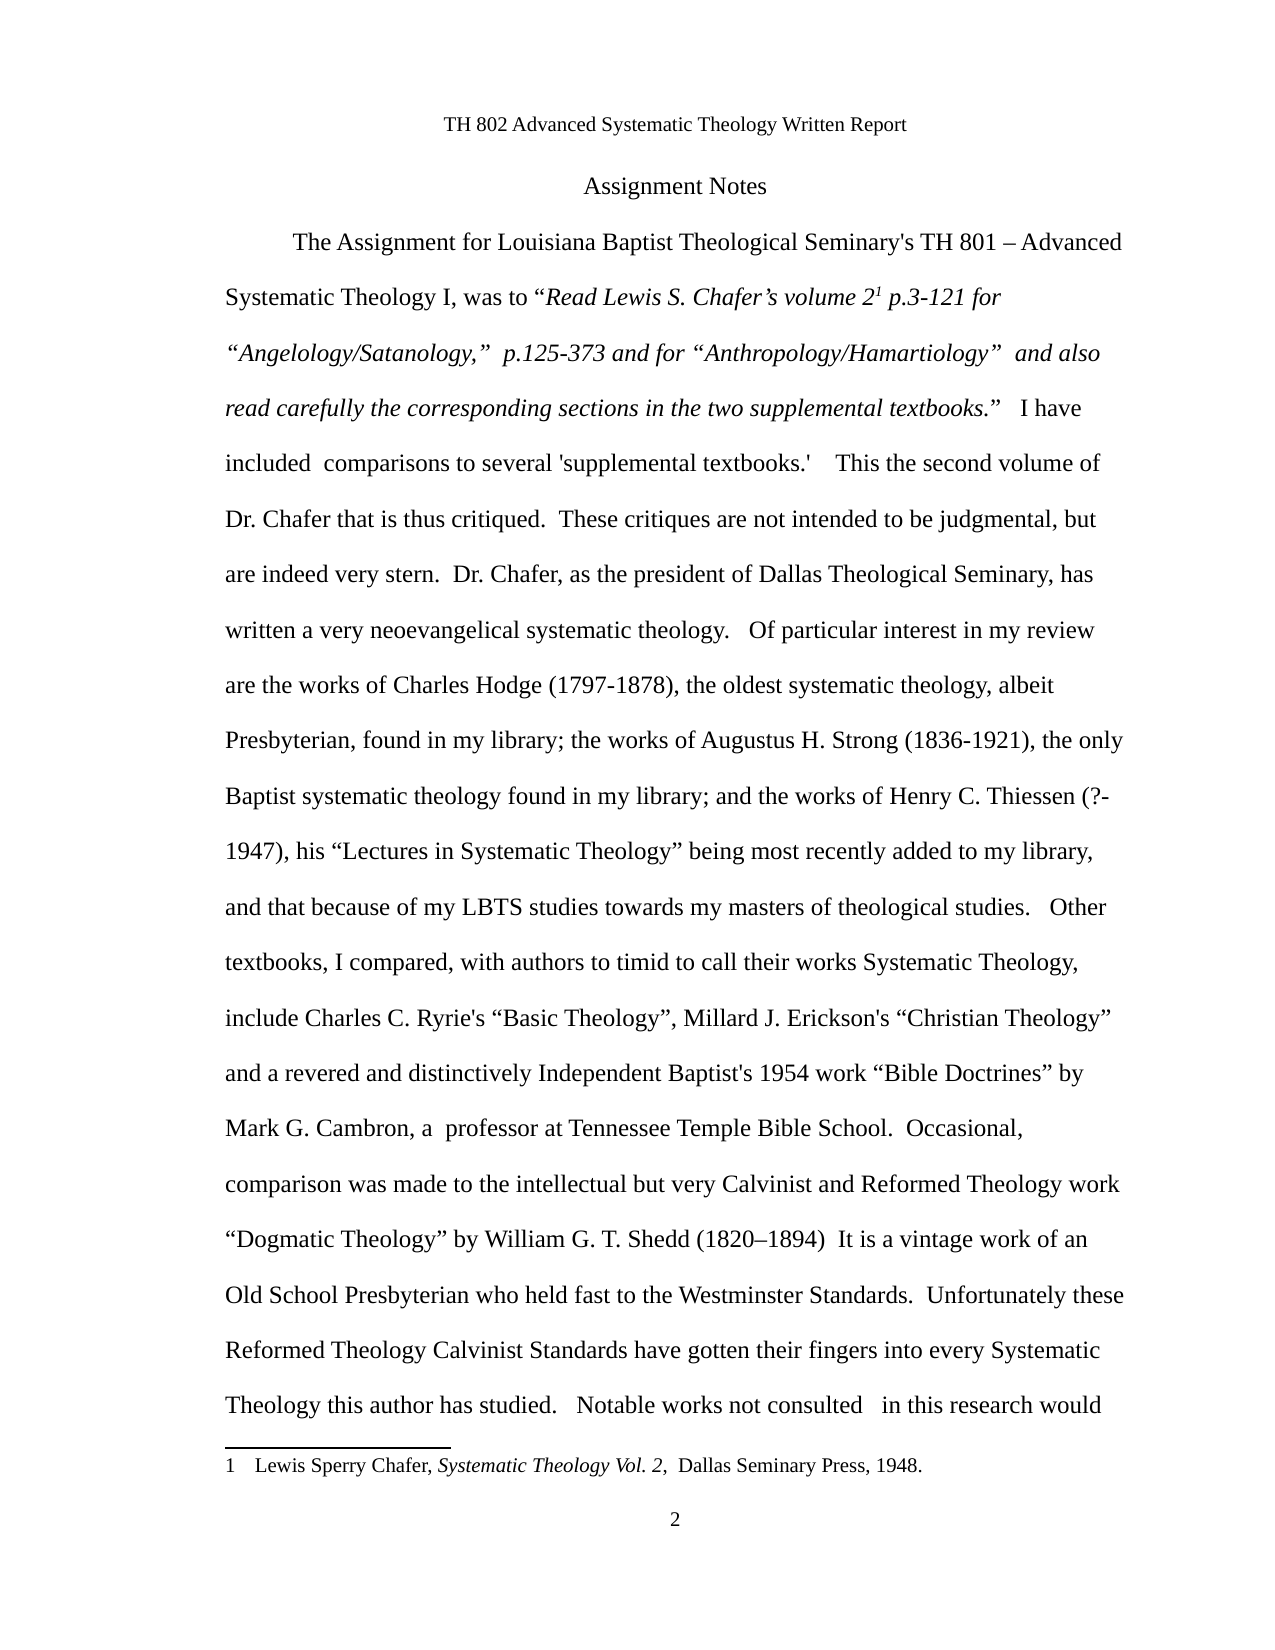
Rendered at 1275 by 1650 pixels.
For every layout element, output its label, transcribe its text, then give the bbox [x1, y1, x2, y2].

text The Assignment for Louisiana Baptist Theological Seminary's TH 801 – Advanced Systematic Theology I, was to “Read Lewis S. Chafer’s volume 2 p.3-121 for “Angelology/Satanology,” p.125-373 and for “Anthropology/Hamartiology” and also read carefully the corresponding sections in the two supplemental textbooks.” I have included comparisons to several 'supplemental textbooks.' This the second volume of Dr. Chafer that is thus critiqued. These critiques are not intended to be judgmental, but are indeed very stern. Dr. Chafer, as the president of Dallas Theological Seminary, has written a very neoevangelical systematic theology. Of particular interest in my review are the works of Charles Hodge (1797-1878), the oldest systematic theology, albeit Presbyterian, found in my library; the works of Augustus H. Strong (1836-1921), the only Baptist systematic theology found in my library; and the works of Henry C. Thiessen (?-1947), his “Lectures in Systematic Theology” being most recently added to my library, and that because of my LBTS studies towards my masters of theological studies. Other textbooks, I compared, with authors to timid to call their works Systematic Theology, include Charles C. Ryrie's “Basic Theology”, Millard J. Erickson's “Christian Theology” and a revered and distinctively Independent Baptist's 1954 work “Bible Doctrines” by Mark G. Cambron, a professor at Tennessee Temple Bible School. Occasional, comparison was made to the intellectual but very Calvinist and Reformed Theology work “Dogmatic Theology” by William G. T. Shedd (1820–1894) It is a vintage work of an Old School Presbyterian who held fast to the Westminster Standards. Unfortunately these Reformed Theology Calvinist Standards have gotten their fingers into every Systematic Theology this author has studied. Notable works not consulted in this research would [225, 228, 1125, 1419]
text Lewis Sperry Chafer, Systematic Theology Vol. 2, Dallas Seminary Press, 1948. [225, 1454, 1125, 1477]
text Assignment Notes [225, 172, 1125, 200]
